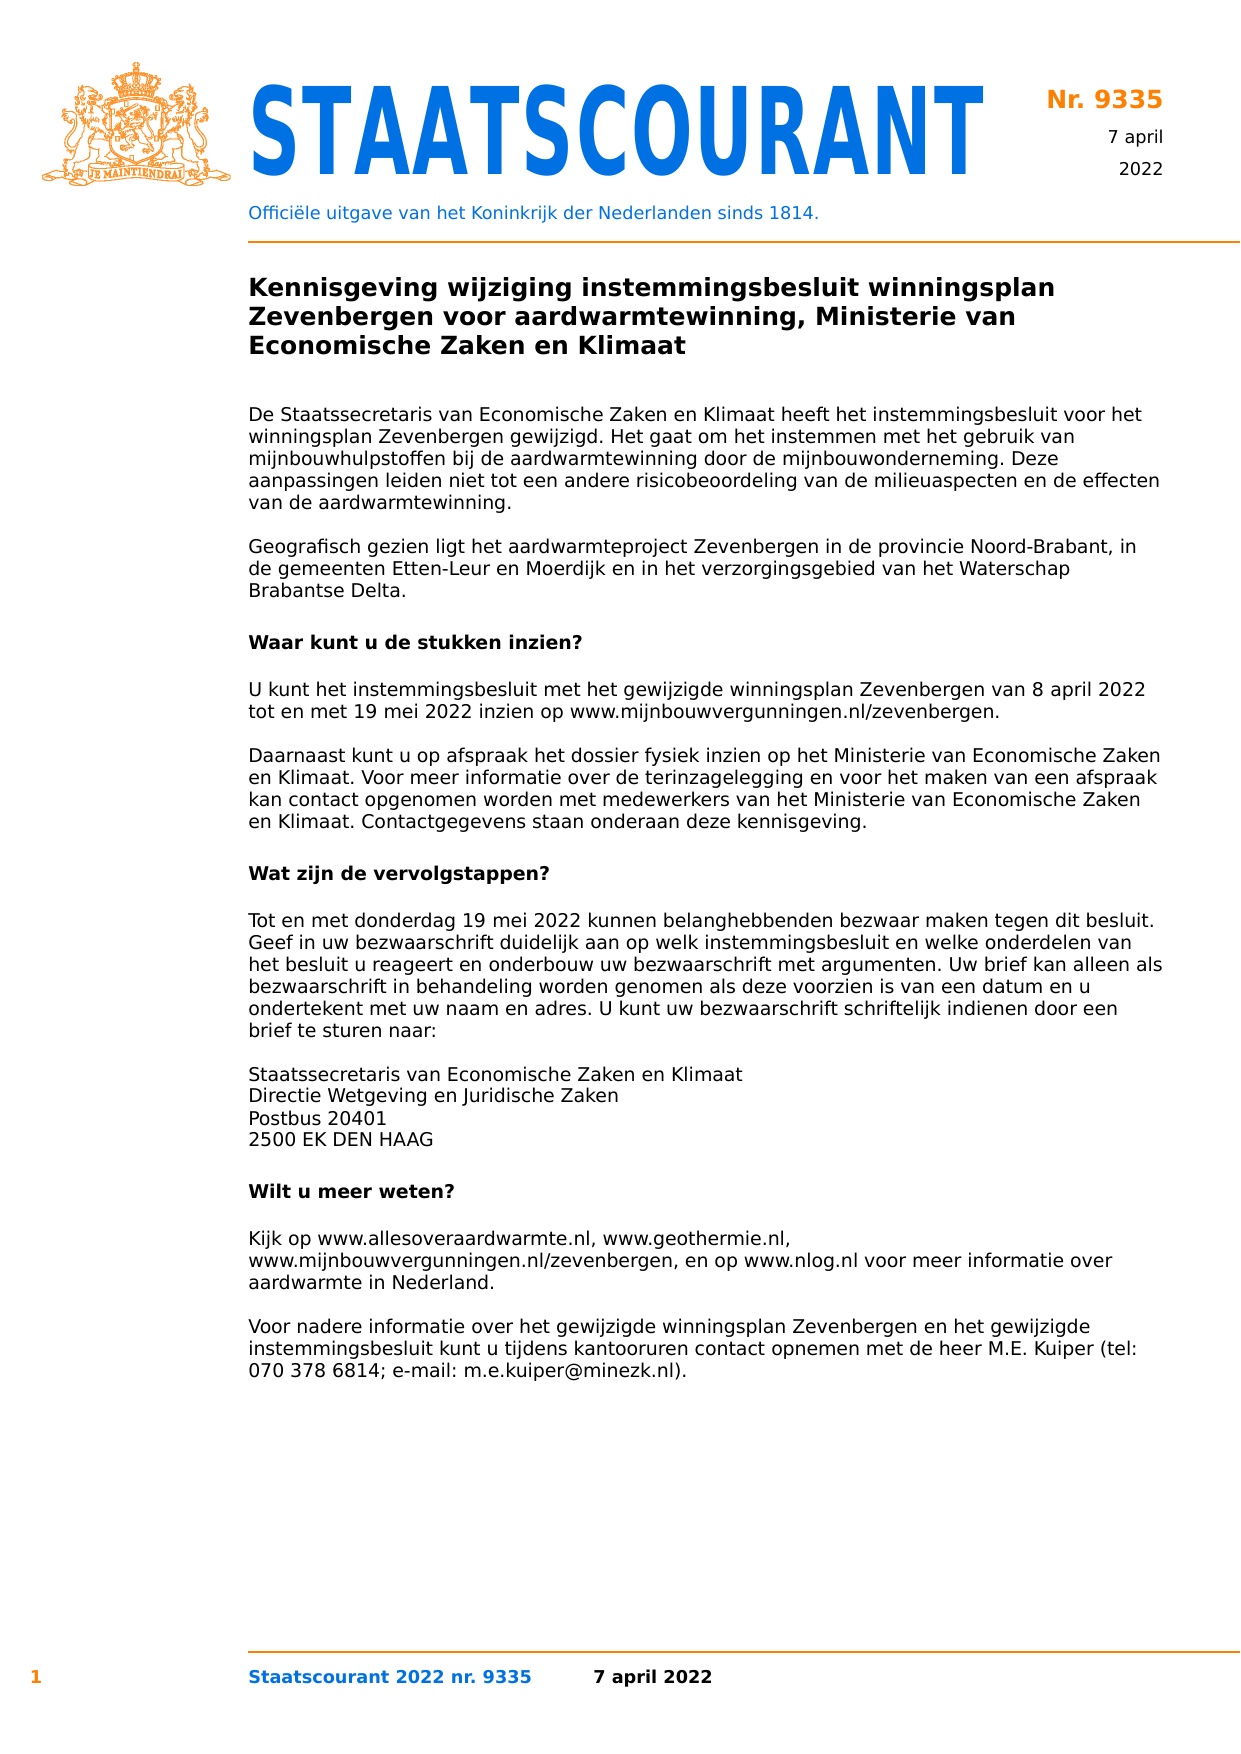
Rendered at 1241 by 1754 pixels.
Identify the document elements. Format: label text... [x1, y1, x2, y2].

table_cell 7 april [998, 121, 1240, 153]
text Kijk op www.allesoveraardwarmte.nl, www.geothermie.nl, www.mijnbouwvergunningen.nl/zevenbergen, en op www.nlog.nl voor meer informatie over aardwarmte in Nederland. [248, 1228, 1163, 1294]
table_cell 2022 [998, 153, 1240, 203]
text Staatssecretaris van Economische Zaken en Klimaat [248, 1063, 1163, 1085]
table_header STAATSCOURANT [248, 62, 998, 203]
text 2500 EK DEN HAAG [248, 1129, 1163, 1151]
text Tot en met donderdag 19 mei 2022 kunnen belanghebbenden bezwaar maken tegen dit besluit. Geef in uw bezwaarschrift duidelijk aan op welk instemmingsbesluit en welke onderdelen van het besluit u reageert en onderbouw uw bezwaarschrift met argumenten. Uw brief kan alleen als bezwaarschrift in behandeling worden genomen als deze voorzien is van een datum en u ondertekent met uw naam en adres. U kunt uw bezwaarschrift schriftelijk indienen door een brief te sturen naar: [248, 910, 1163, 1042]
subtitle Wat zijn de vervolgstappen? [248, 863, 1163, 885]
table_header Nr. 9335 [998, 62, 1240, 121]
table_cell Officiële uitgave van het Koninkrijk der Nederlanden sinds 1814. [248, 203, 1240, 241]
subtitle Waar kunt u de stukken inzien? [248, 632, 1163, 654]
text Voor nadere informatie over het gewijzigde winningsplan Zevenbergen en het gewijzigde instemmingsbesluit kunt u tijdens kantooruren contact opnemen met de heer M.E. Kuiper (tel: 070 378 6814; e-mail: m.e.kuiper@minezk.nl). [248, 1316, 1163, 1382]
picture [41, 62, 231, 186]
text U kunt het instemmingsbesluit met het gewijzigde winningsplan Zevenbergen van 8 april 2022 tot en met 19 mei 2022 inzien op www.mijnbouwvergunningen.nl/zevenbergen. [248, 679, 1163, 723]
table_header [25, 62, 248, 241]
subtitle Kennisgeving wijziging instemmingsbesluit winningsplan Zevenbergen voor aardwarmtewinning, Ministerie van Economische Zaken en Klimaat [248, 273, 1163, 361]
text Postbus 20401 [248, 1107, 1163, 1129]
text Geografisch gezien ligt het aardwarmteproject Zevenbergen in de provincie Noord-Brabant, in de gemeenten Etten-Leur en Moerdijk en in het verzorgingsgebied van het Waterschap Brabantse Delta. [248, 536, 1163, 602]
text Daarnaast kunt u op afspraak het dossier fysiek inzien op het Ministerie van Economische Zaken en Klimaat. Voor meer informatie over de terinzagelegging en voor het maken van een afspraak kan contact opgenomen worden met medewerkers van het Ministerie van Economische Zaken en Klimaat. Contactgegevens staan onderaan deze kennisgeving. [248, 745, 1163, 833]
subtitle Wilt u meer weten? [248, 1181, 1163, 1203]
text Directie Wetgeving en Juridische Zaken [248, 1085, 1163, 1107]
text De Staatssecretaris van Economische Zaken en Klimaat heeft het instemmingsbesluit voor het winningsplan Zevenbergen gewijzigd. Het gaat om het instemmen met het gebruik van mijnbouwhulpstoffen bij de aardwarmtewinning door de mijnbouwonderneming. Deze aanpassingen leiden niet tot een andere risicobeoordeling van de milieuaspecten en de effecten van de aardwarmtewinning. [248, 404, 1163, 514]
